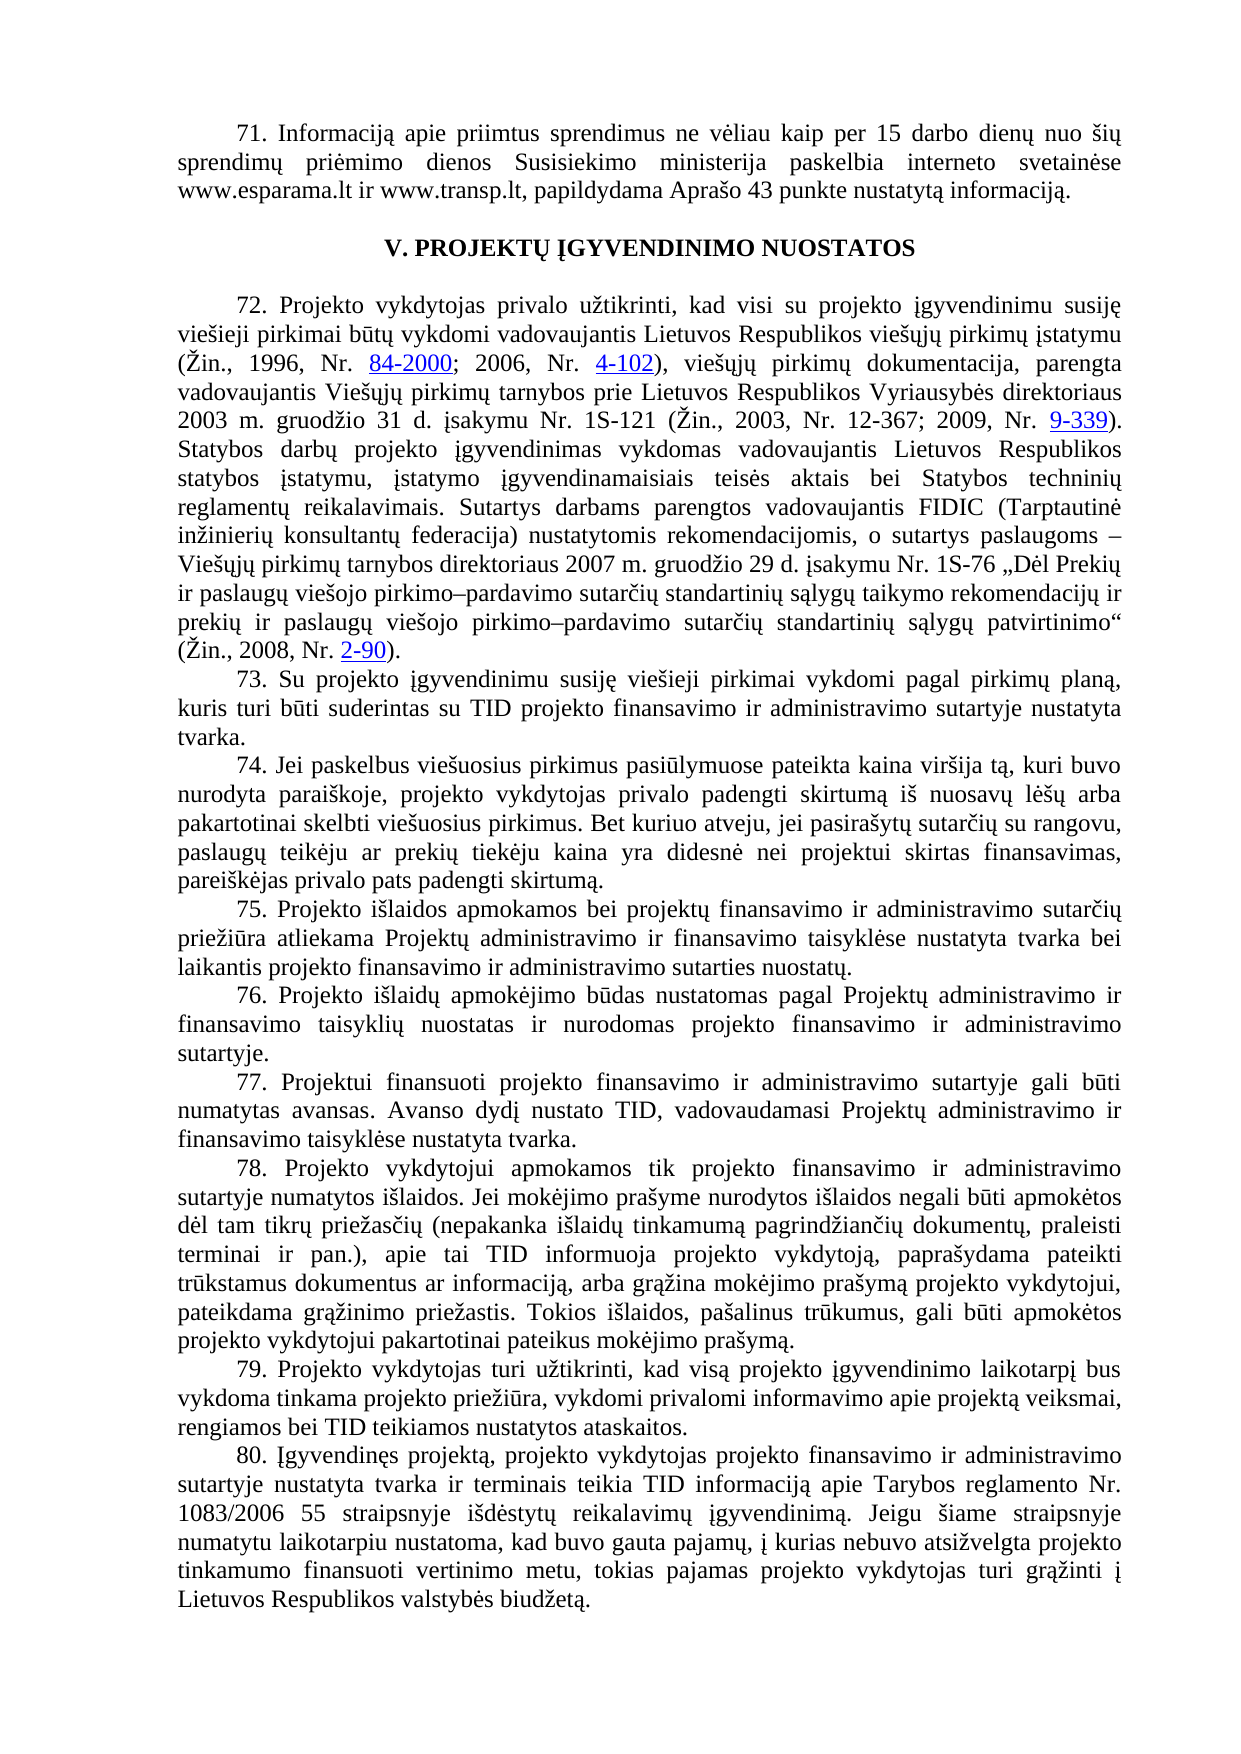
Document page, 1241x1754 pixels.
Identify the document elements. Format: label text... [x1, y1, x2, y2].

text V. PROJEKTŲ ĮGYVENDINIMO NUOSTATOS [177, 233, 1122, 262]
text 75. Projekto išlaidos apmokamos bei projektų finansavimo ir administravimo sutarčių priežiūra atliekama Projektų administravimo ir finansavimo taisyklėse nustatyta tvarka bei laikantis projekto finansavimo ir administravimo sutarties nuostatų. [177, 894, 1122, 981]
text 73. Su projekto įgyvendinimu susiję viešieji pirkimai vykdomi pagal pirkimų planą, kuris turi būti suderintas su TID projekto finansavimo ir administravimo sutartyje nustatyta tvarka. [177, 664, 1122, 751]
text 77. Projektui finansuoti projekto finansavimo ir administravimo sutartyje gali būti numatytas avansas. Avanso dydį nustato TID, vadovaudamasi Projektų administravimo ir finansavimo taisyklėse nustatyta tvarka. [177, 1067, 1122, 1153]
text 71. Informaciją apie priimtus sprendimus ne vėliau kaip per 15 darbo dienų nuo šių sprendimų priėmimo dienos Susisiekimo ministerija paskelbia interneto svetainėse www.esparama.lt ir www.transp.lt, papildydama Aprašo 43 punkte nustatytą informaciją. [177, 118, 1122, 204]
text 76. Projekto išlaidų apmokėjimo būdas nustatomas pagal Projektų administravimo ir finansavimo taisyklių nuostatas ir nurodomas projekto finansavimo ir administravimo sutartyje. [177, 981, 1122, 1067]
text 72. Projekto vykdytojas privalo užtikrinti, kad visi su projekto įgyvendinimu susiję viešieji pirkimai būtų vykdomi vadovaujantis Lietuvos Respublikos viešųjų pirkimų įstatymu (Žin., 1996, Nr. 84-2000; 2006, Nr. 4-102), viešųjų pirkimų dokumentacija, parengta vadovaujantis Viešųjų pirkimų tarnybos prie Lietuvos Respublikos Vyriausybės direktoriaus 2003 m. gruodžio 31 d. įsakymu Nr. 1S-121 (Žin., 2003, Nr. 12-367; 2009, Nr. 9-339). Statybos darbų projekto įgyvendinimas vykdomas vadovaujantis Lietuvos Respublikos statybos įstatymu, įstatymo įgyvendinamaisiais teisės aktais bei Statybos techninių reglamentų reikalavimais. Sutartys darbams parengtos vadovaujantis FIDIC (Tarptautinė inžinierių konsultantų federacija) nustatytomis rekomendacijomis, o sutartys paslaugoms – Viešųjų pirkimų tarnybos direktoriaus 2007 m. gruodžio 29 d. įsakymu Nr. 1S-76 „Dėl Prekių ir paslaugų viešojo pirkimo–pardavimo sutarčių standartinių sąlygų taikymo rekomendacijų ir prekių ir paslaugų viešojo pirkimo–pardavimo sutarčių standartinių sąlygų patvirtinimo“ (Žin., 2008, Nr. 2-90). [177, 291, 1122, 664]
text 80. Įgyvendinęs projektą, projekto vykdytojas projekto finansavimo ir administravimo sutartyje nustatyta tvarka ir terminais teikia TID informaciją apie Tarybos reglamento Nr. 1083/2006 55 straipsnyje išdėstytų reikalavimų įgyvendinimą. Jeigu šiame straipsnyje numatytu laikotarpiu nustatoma, kad buvo gauta pajamų, į kurias nebuvo atsižvelgta projekto tinkamumo finansuoti vertinimo metu, tokias pajamas projekto vykdytojas turi grąžinti į Lietuvos Respublikos valstybės biudžetą. [177, 1441, 1122, 1613]
text 79. Projekto vykdytojas turi užtikrinti, kad visą projekto įgyvendinimo laikotarpį bus vykdoma tinkama projekto priežiūra, vykdomi privalomi informavimo apie projektą veiksmai, rengiamos bei TID teikiamos nustatytos ataskaitos. [177, 1354, 1122, 1441]
text 74. Jei paskelbus viešuosius pirkimus pasiūlymuose pateikta kaina viršija tą, kuri buvo nurodyta paraiškoje, projekto vykdytojas privalo padengti skirtumą iš nuosavų lėšų arba pakartotinai skelbti viešuosius pirkimus. Bet kuriuo atveju, jei pasirašytų sutarčių su rangovu, paslaugų teikėju ar prekių tiekėju kaina yra didesnė nei projektui skirtas finansavimas, pareiškėjas privalo pats padengti skirtumą. [177, 751, 1122, 894]
text 78. Projekto vykdytojui apmokamos tik projekto finansavimo ir administravimo sutartyje numatytos išlaidos. Jei mokėjimo prašyme nurodytos išlaidos negali būti apmokėtos dėl tam tikrų priežasčių (nepakanka išlaidų tinkamumą pagrindžiančių dokumentų, praleisti terminai ir pan.), apie tai TID informuoja projekto vykdytoją, paprašydama pateikti trūkstamus dokumentus ar informaciją, arba grąžina mokėjimo prašymą projekto vykdytojui, pateikdama grąžinimo priežastis. Tokios išlaidos, pašalinus trūkumus, gali būti apmokėtos projekto vykdytojui pakartotinai pateikus mokėjimo prašymą. [177, 1153, 1122, 1354]
